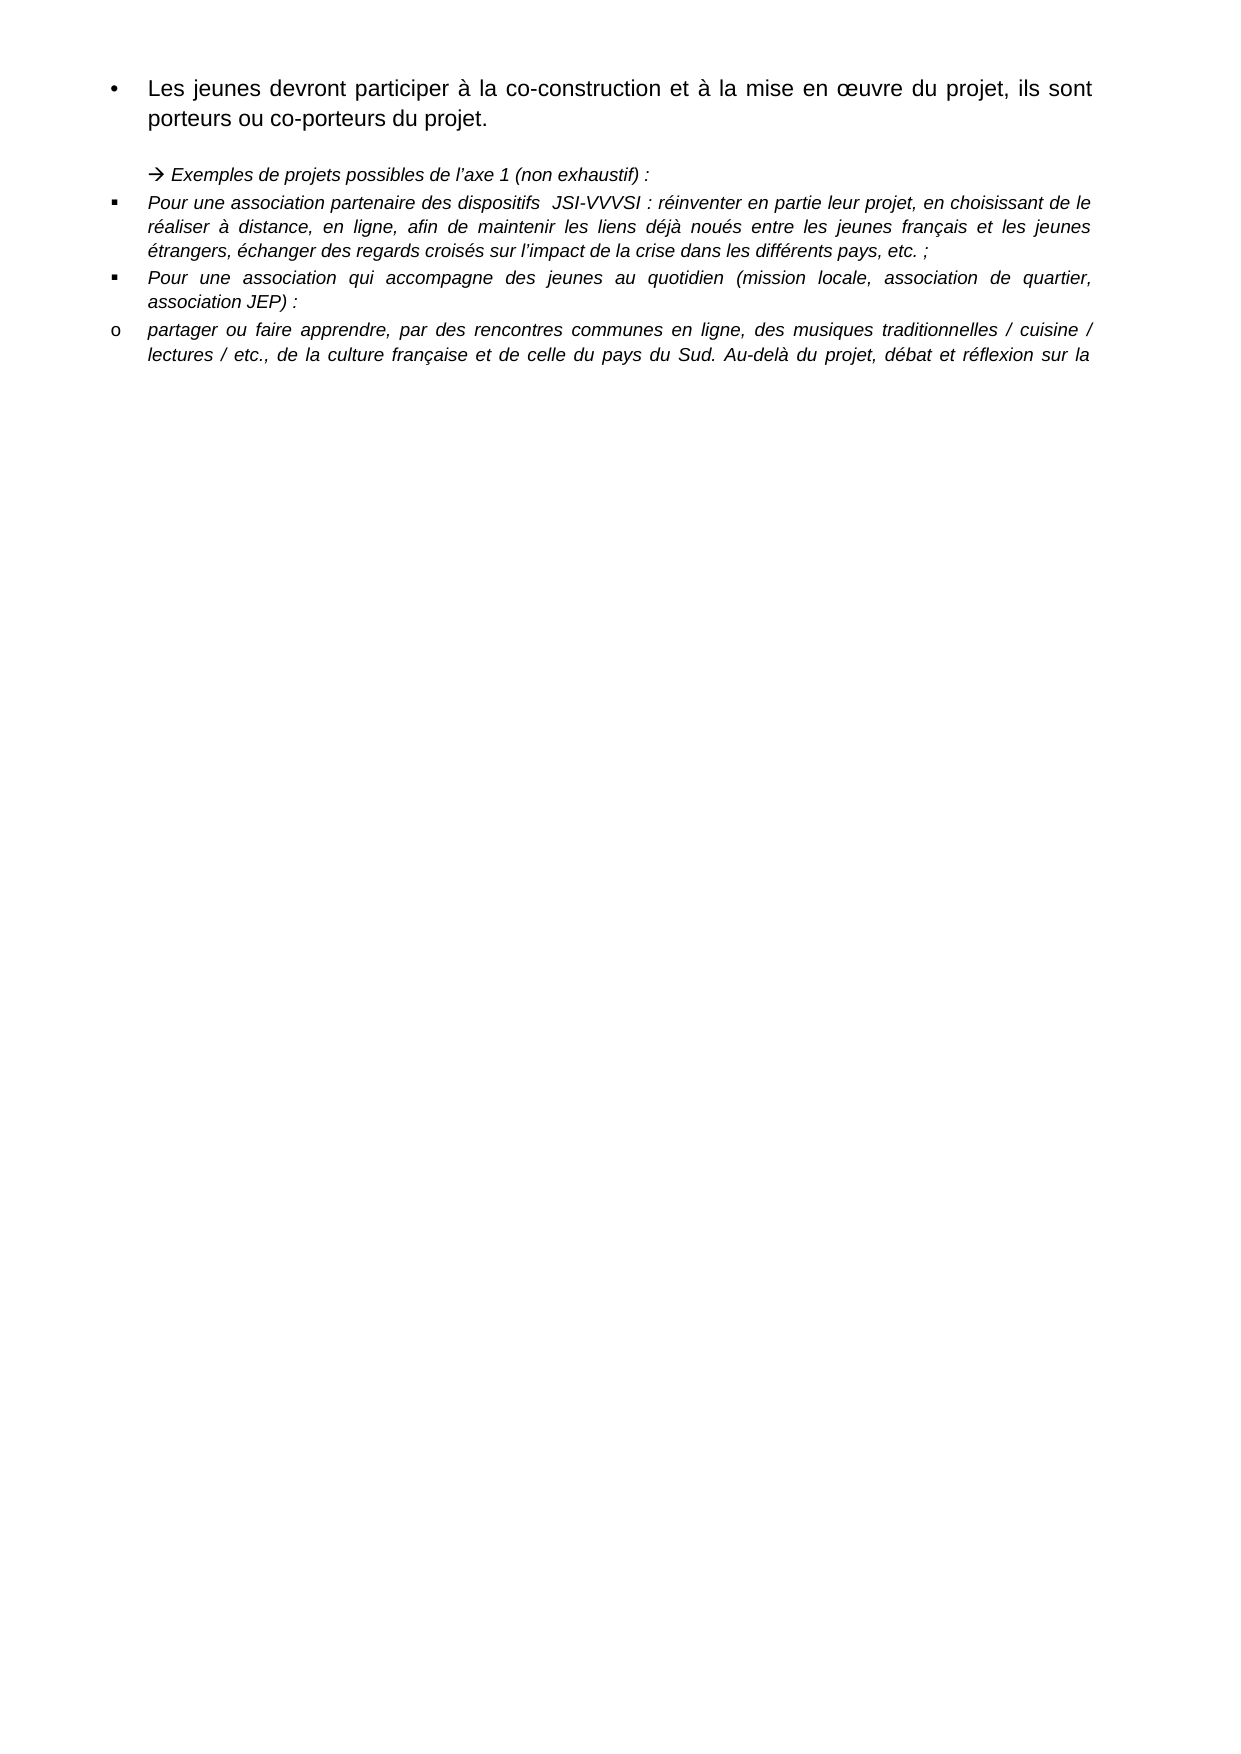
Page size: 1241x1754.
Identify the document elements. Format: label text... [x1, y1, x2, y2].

list Pour une association partenaire des dispositifs JSI-VVVSI : réinventer en partie leur projet, en choisissant de le réaliser à distance, en ligne, afin de maintenir les liens déjà noués entre les jeunes français et les jeunes étrangers, échanger des regards croisés sur l’impact de la crise dans les différents pays, etc. ; [110, 192, 1094, 261]
list partager ou faire apprendre, par des rencontres communes en ligne, des musiques traditionnelles / cuisine / lectures / etc., de la culture française et de celle du pays du Sud. Au-delà du projet, débat et réflexion sur la [110, 318, 1094, 366]
list Pour une association qui accompagne des jeunes au quotidien (mission locale, association de quartier, association JEP) : [110, 267, 1094, 313]
list Les jeunes devront participer à la co-construction et à la mise en œuvre du projet, ils sont porteurs ou co-porteurs du projet. [110, 75, 1094, 131]
text à Exemples de projets possibles de l’axe 1 (non exhaustif) : [147, 164, 1094, 186]
